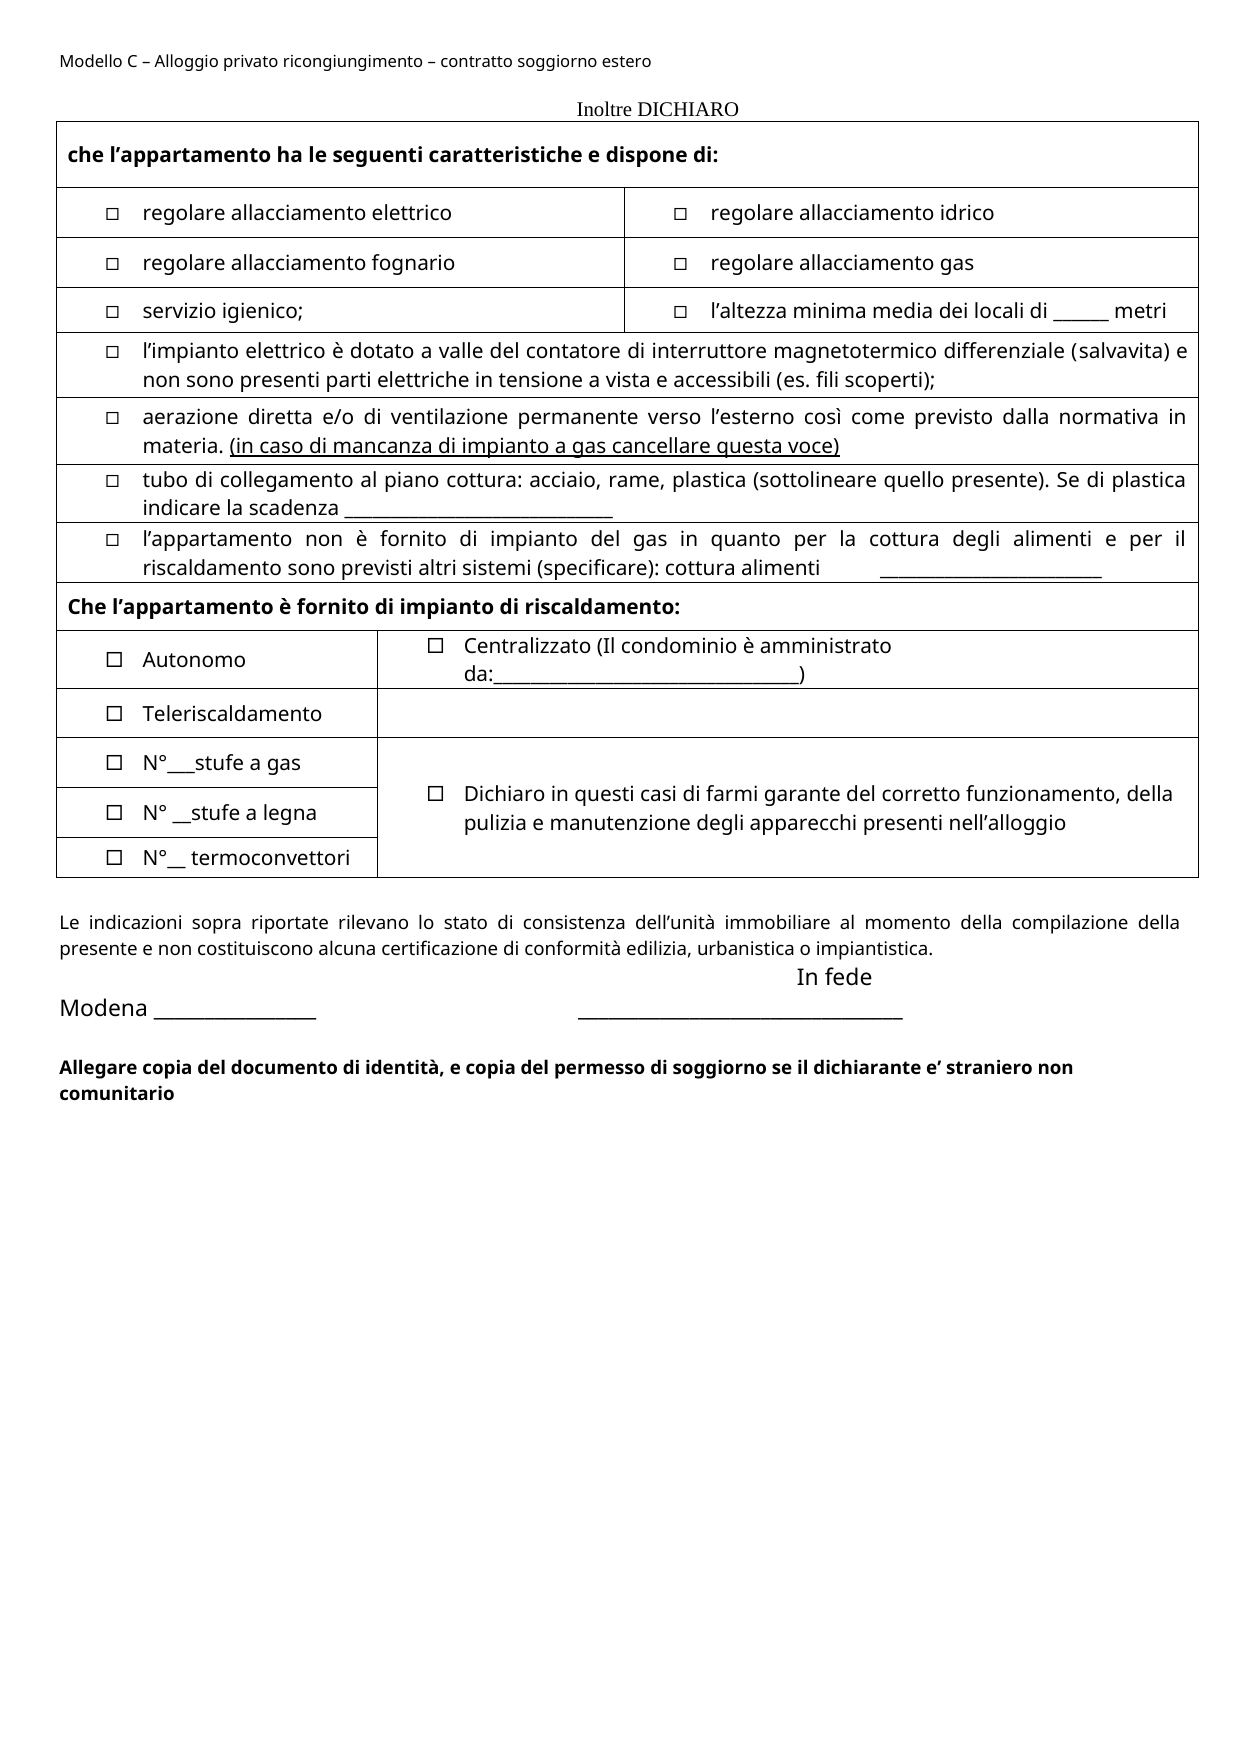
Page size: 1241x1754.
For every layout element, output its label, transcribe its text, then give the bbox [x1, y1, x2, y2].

table_cell aerazione diretta e/o di ventilazione permanente verso l’esterno così come previsto dalla normativa in materia. (in caso di mancanza di impianto a gas cancellare questa voce) [57, 398, 1198, 464]
table_cell Che l’appartamento è fornito di impianto di riscaldamento: [57, 583, 1198, 630]
table_cell regolare allacciamento gas [625, 238, 1198, 287]
table_header che l’appartamento ha le seguenti caratteristiche e dispone di: [57, 122, 1198, 187]
table_cell N°__ termoconvettori [57, 838, 377, 877]
text Allegare copia del documento di identità, e copia del permesso di soggiorno se il dichiarante e’ straniero non comunitario [59, 1054, 1181, 1105]
table_cell regolare allacciamento elettrico [57, 188, 624, 237]
table_cell Dichiaro in questi casi di farmi garante del corretto funzionamento, della pulizia e manutenzione degli apparecchi presenti nell’alloggio [378, 738, 1198, 877]
text Inoltre DICHIARO [134, 97, 1181, 121]
text Le indicazioni sopra riportate rilevano lo stato di consistenza dell’unità immobiliare al momento della compilazione della presente e non costituiscono alcuna certificazione di conformità edilizia, urbanistica o impiantistica. [59, 909, 1181, 961]
table_cell Autonomo [57, 631, 377, 688]
table_cell [378, 689, 1198, 737]
table_cell tubo di collegamento al piano cottura: acciaio, rame, plastica (sottolineare quello presente). Se di plastica indicare la scadenza _____________________________ [57, 465, 1198, 522]
table_cell Centralizzato (Il condominio è amministrato da:_________________________________) [378, 631, 1198, 688]
table_cell regolare allacciamento fognario [57, 238, 624, 287]
table_cell N° __stufe a legna [57, 788, 377, 837]
table_cell N°___stufe a gas [57, 738, 377, 787]
table_cell l’altezza minima media dei locali di ______ metri [625, 288, 1198, 332]
subtitle Modello C – Alloggio privato ricongiungimento – contratto soggiorno estero [59, 50, 1181, 73]
table_cell servizio igienico; [57, 288, 624, 332]
table_cell l’appartamento non è fornito di impianto del gas in quanto per la cottura degli alimenti e per il riscaldamento sono previsti altri sistemi (specificare): cottura alimenti ________________________ [57, 523, 1198, 582]
table_cell l’impianto elettrico è dotato a valle del contatore di interruttore magnetotermico differenziale (salvavita) e non sono presenti parti elettriche in tensione a vista e accessibili (es. fili scoperti); [57, 333, 1198, 397]
table_cell regolare allacciamento idrico [625, 188, 1198, 237]
text In fede [797, 961, 1181, 992]
text Modena ________________ ________________________________ [59, 992, 1181, 1023]
table_cell Teleriscaldamento [57, 689, 377, 737]
